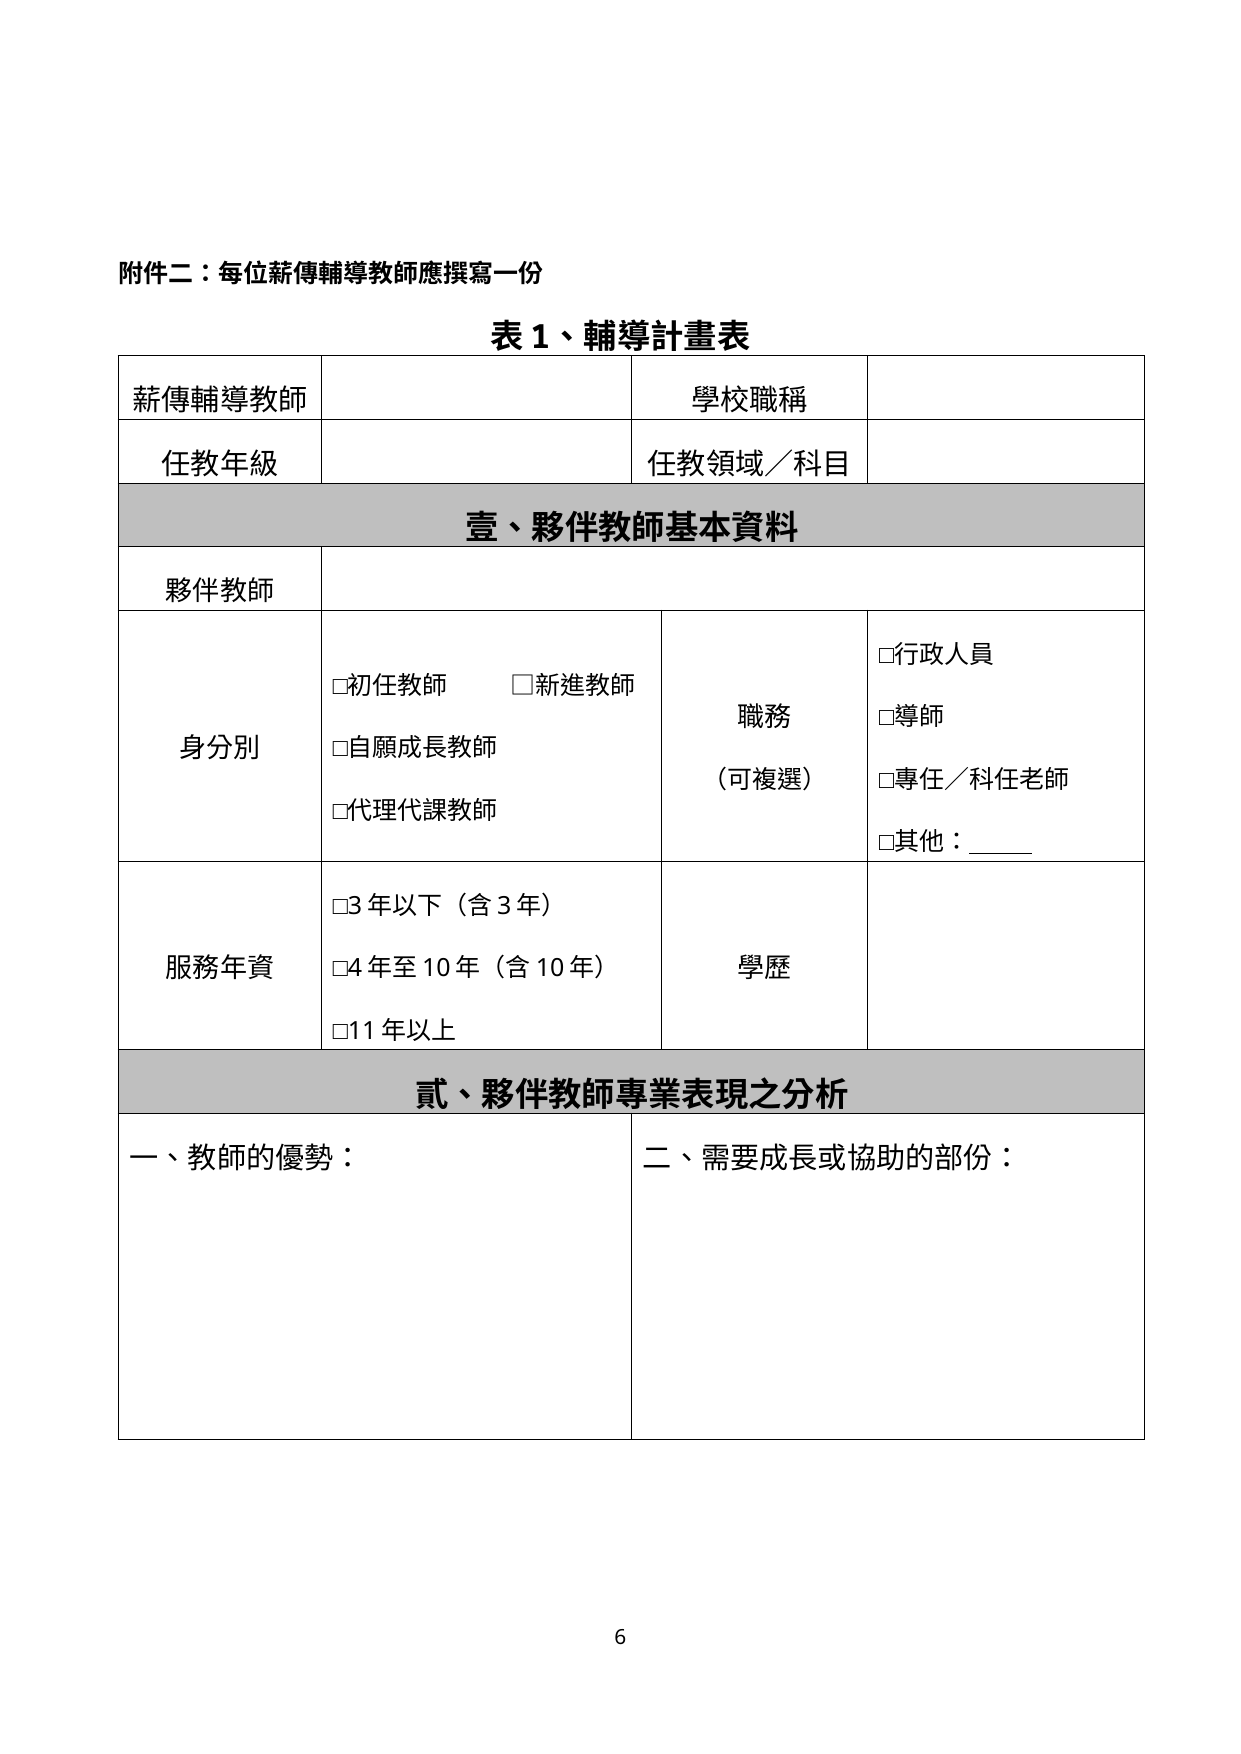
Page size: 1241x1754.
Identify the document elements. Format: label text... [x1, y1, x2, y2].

table_cell □3年以下（含3年） □4年至10年（含10年） □11年以上 [322, 862, 661, 1049]
table_cell 一、教師的優勢： [119, 1114, 631, 1439]
table_cell 二、需要成長或協助的部份： [632, 1114, 1144, 1439]
table_header [322, 356, 631, 419]
table_header 薪傳輔導教師 [119, 356, 321, 419]
table_cell 任教年級 [119, 420, 321, 482]
table_cell 貳、夥伴教師專業表現之分析 [119, 1050, 1144, 1113]
table_header 學校職稱 [632, 356, 867, 419]
text 表1、輔導計畫表 [118, 293, 1122, 355]
table_cell 任教領域∕科目 [632, 420, 867, 482]
table_cell [322, 547, 1144, 609]
table_cell 學歷 [662, 862, 867, 1049]
table_cell [322, 420, 631, 482]
table_cell 壹、夥伴教師基本資料 [119, 484, 1144, 546]
table_cell 職務 （可複選） [662, 611, 867, 861]
table_cell 夥伴教師 [119, 547, 321, 609]
table_cell [868, 862, 1144, 1049]
text 附件二：每位薪傳輔導教師應撰寫一份 [118, 230, 1122, 293]
table_header [868, 356, 1144, 419]
table_cell [868, 420, 1144, 482]
table_cell 服務年資 [119, 862, 321, 1049]
table_cell □行政人員 □導師 □專任∕科任老師 □其他： [868, 611, 1144, 861]
table_cell □初任教師 □新進教師 □自願成長教師 □代理代課教師 [322, 611, 661, 861]
table_cell 身分別 [119, 611, 321, 861]
